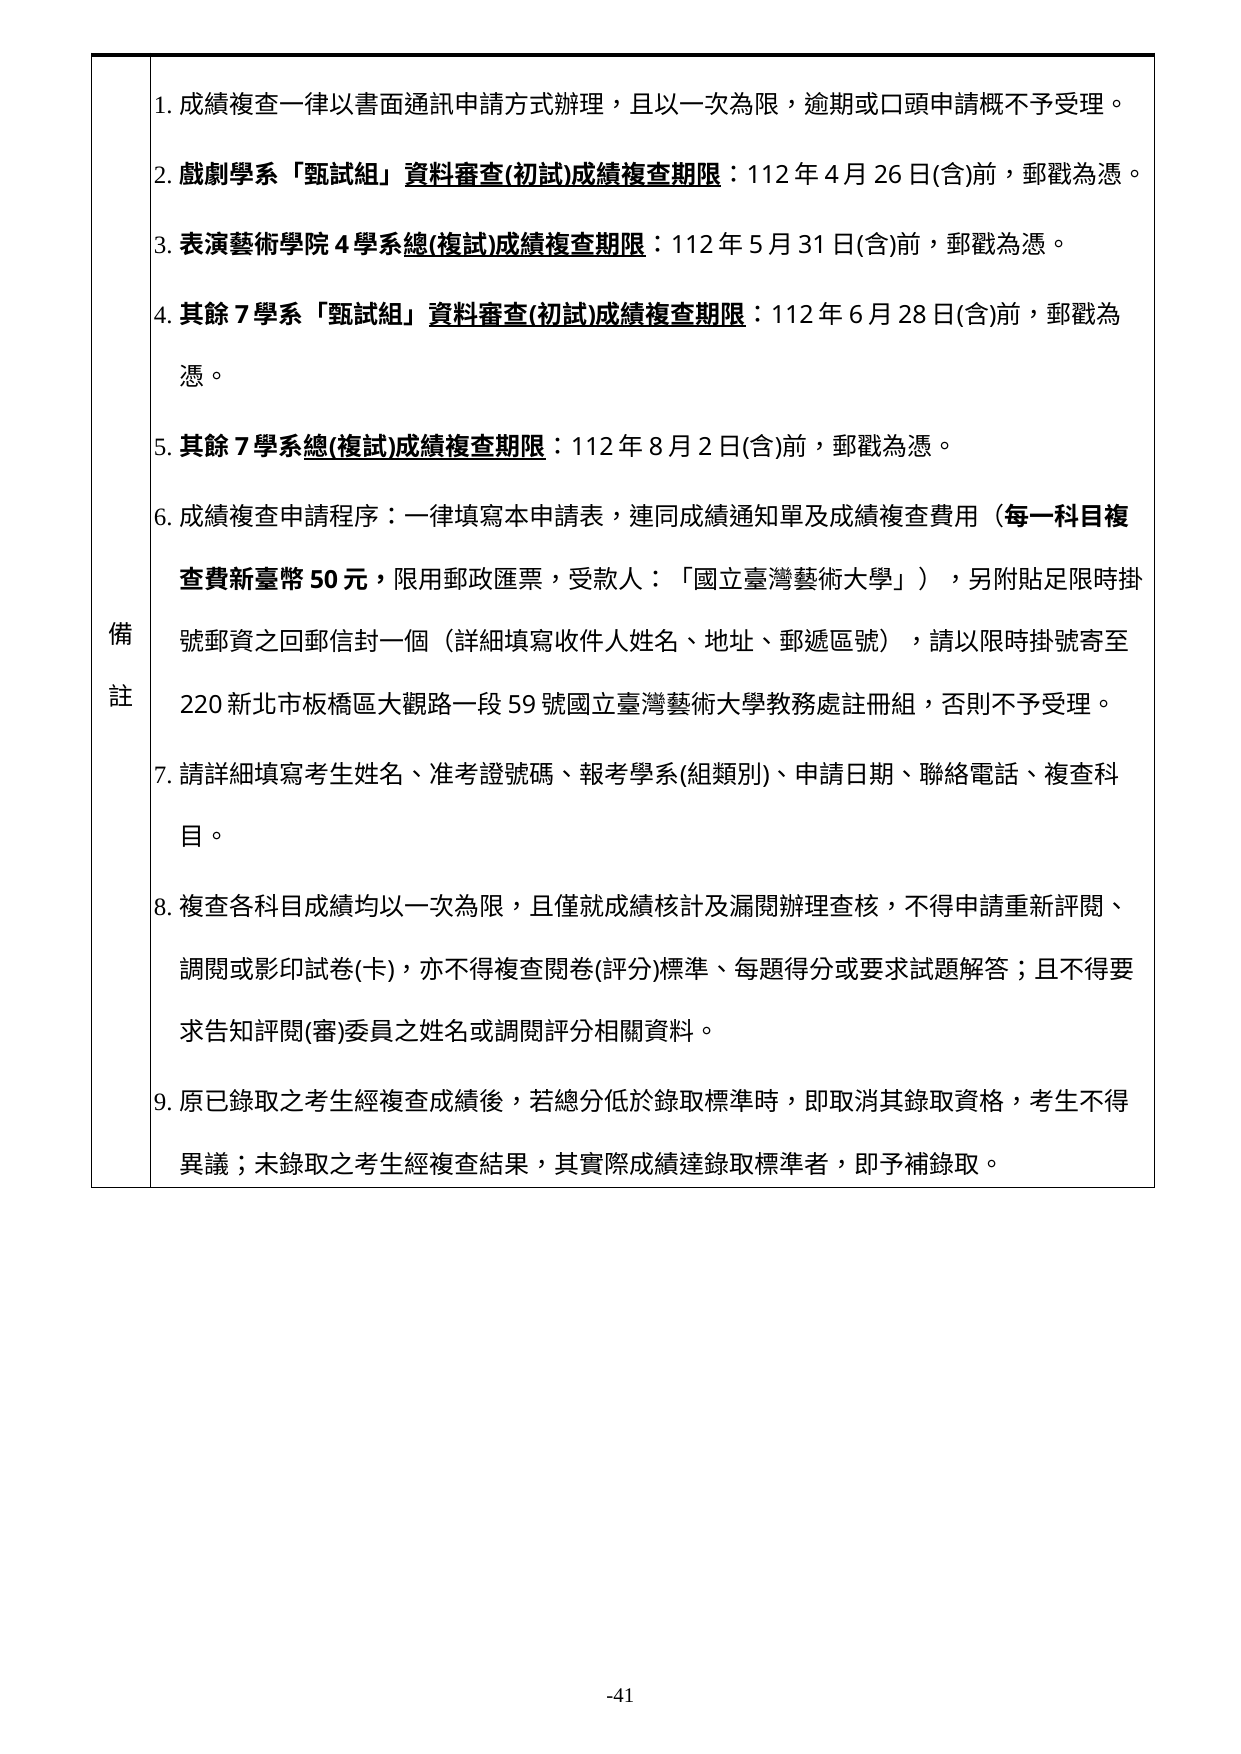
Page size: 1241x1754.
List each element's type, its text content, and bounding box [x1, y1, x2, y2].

table_cell 備 註 [92, 57, 150, 1187]
table_cell 成績複查一律以書面通訊申請方式辦理，且以一次為限，逾期或口頭申請概不予受理。 戲劇學系「甄試組」資料審查(初試)成績複查期限：112年4月26日(含)前，郵戳為憑。 表演藝術學院4學系總(複試)成績複查期限：112年5月31日(含)前，郵戳為憑。 其餘7學系「甄試組」資料審查(初試)成績複查期限：112年6月28日(含)前，郵戳為憑。 其餘7學系總(複試)成績複查期限：112年8月2日(含)前，郵戳為憑。 成績複查申請程序：一律填寫本申請表，連同成績通知單及成績複查費用（每一科目複查費新臺幣50元，限用郵政匯票，受款人：「國立臺灣藝術大學」），另附貼足限時掛號郵資之回郵信封一個（詳細填寫收件人姓名、地址、郵遞區號），請以限時掛號寄至220新北市板橋區大觀路一段59號國立臺灣藝術大學教務處註冊組，否則不予受理。 請詳細填寫考生姓名、准考證號碼、報考學系(組類別)、申請日期、聯絡電話、複查科目。 複查各科目成績均以一次為限，且僅就成績核計及漏閱辦理查核，不得申請重新評閱、調閱或影印試卷(卡)，亦不得複查閱卷(評分)標準、每題得分或要求試題解答；且不得要求告知評閱(審)委員之姓名或調閱評分相關資料。 原已錄取之考生經複查成績後，若總分低於錄取標準時，即取消其錄取資格，考生不得異議；未錄取之考生經複查結果，其實際成績達錄取標準者，即予補錄取。 [151, 57, 1154, 1187]
